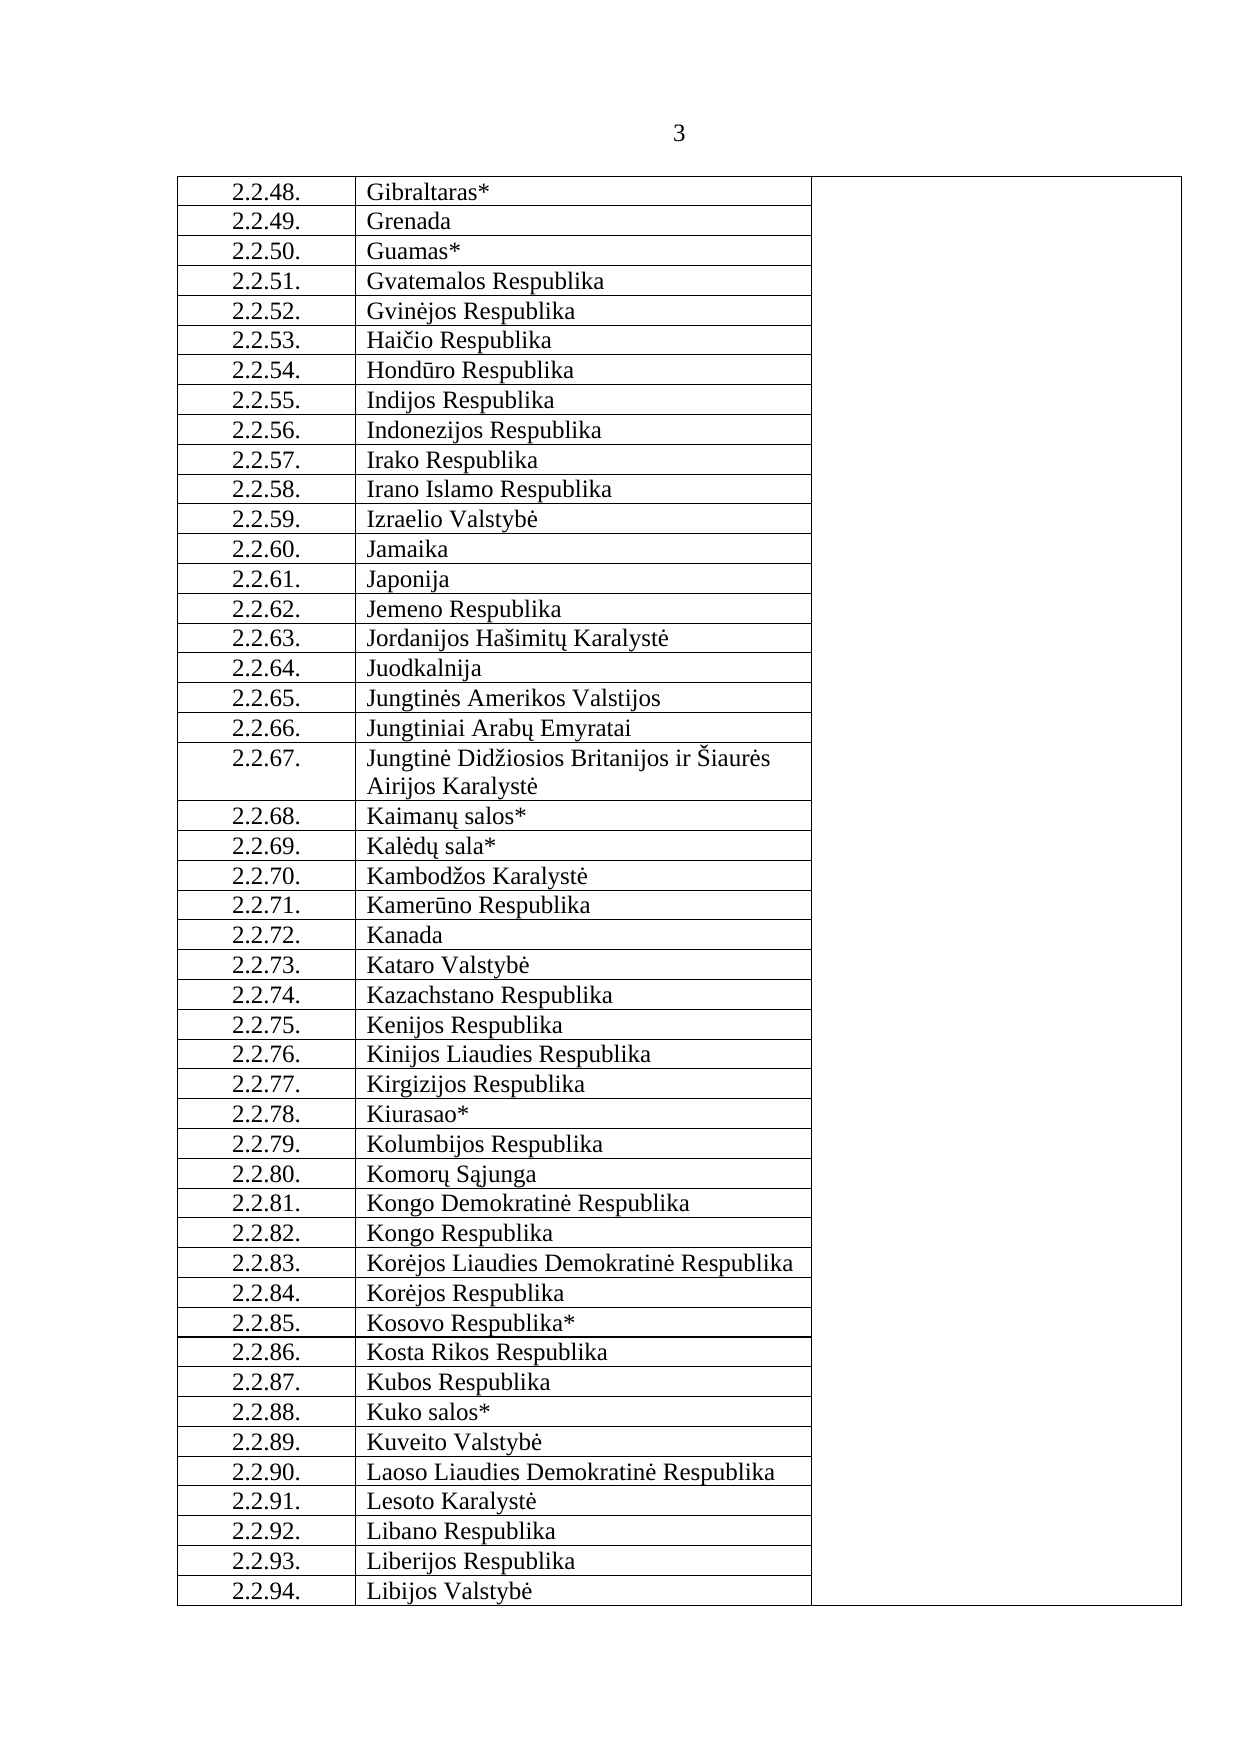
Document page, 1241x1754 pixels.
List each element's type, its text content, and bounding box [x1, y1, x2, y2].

table_cell Kazachstano Respublika [356, 980, 811, 1009]
table_cell Irako Respublika [356, 445, 811, 473]
table_cell Irano Islamo Respublika [356, 475, 811, 503]
table_cell Juodkalnija [356, 653, 811, 682]
table_cell Kenijos Respublika [356, 1010, 811, 1038]
table_cell 2.2.74. [178, 980, 355, 1009]
table_cell [812, 177, 1181, 1604]
table_cell 2.2.88. [178, 1397, 355, 1426]
table_cell 2.2.92. [178, 1516, 355, 1545]
table_cell Kosovo Respublika* [356, 1308, 811, 1336]
table_cell Kuveito Valstybė [356, 1427, 811, 1456]
table_cell 2.2.81. [178, 1189, 355, 1217]
table_cell 2.2.94. [178, 1576, 355, 1604]
table_cell Libano Respublika [356, 1516, 811, 1545]
table_cell 2.2.63. [178, 624, 355, 652]
table_cell 2.2.86. [178, 1338, 355, 1366]
table_cell Kirgizijos Respublika [356, 1069, 811, 1098]
table_cell Lesoto Karalystė [356, 1486, 811, 1515]
table_cell Korėjos Liaudies Demokratinė Respublika [356, 1248, 811, 1277]
table_cell Jordanijos Hašimitų Karalystė [356, 624, 811, 652]
table_cell Kataro Valstybė [356, 950, 811, 979]
table_cell 2.2.83. [178, 1248, 355, 1277]
table_cell 2.2.87. [178, 1367, 355, 1396]
table_cell 2.2.93. [178, 1546, 355, 1575]
table_cell 2.2.69. [178, 831, 355, 860]
table_cell 2.2.66. [178, 713, 355, 742]
table_cell 2.2.78. [178, 1099, 355, 1128]
table_cell 2.2.72. [178, 920, 355, 949]
table_cell 2.2.80. [178, 1159, 355, 1187]
table_cell Guamas* [356, 236, 811, 265]
table_cell 2.2.73. [178, 950, 355, 979]
table_cell 2.2.60. [178, 534, 355, 563]
table_cell 2.2.56. [178, 415, 355, 444]
table_cell Indijos Respublika [356, 385, 811, 414]
table_cell Jemeno Respublika [356, 594, 811, 622]
table_cell Indonezijos Respublika [356, 415, 811, 444]
table_cell Kubos Respublika [356, 1367, 811, 1396]
table_cell Kiurasao* [356, 1099, 811, 1128]
table_cell 2.2.52. [178, 296, 355, 324]
table_cell Gvatemalos Respublika [356, 266, 811, 295]
table_cell 2.2.57. [178, 445, 355, 473]
table_cell 2.2.71. [178, 891, 355, 919]
table_cell 2.2.54. [178, 355, 355, 384]
table_cell 2.2.62. [178, 594, 355, 622]
table_cell Kuko salos* [356, 1397, 811, 1426]
table_cell Jungtinė Didžiosios Britanijos ir Šiaurės Airijos Karalystė [356, 743, 811, 800]
table_cell Jamaika [356, 534, 811, 563]
table_cell Kanada [356, 920, 811, 949]
table_cell Izraelio Valstybė [356, 504, 811, 533]
table_cell Gvinėjos Respublika [356, 296, 811, 324]
table_cell Libijos Valstybė [356, 1576, 811, 1604]
table_cell 2.2.51. [178, 266, 355, 295]
table_cell 2.2.90. [178, 1457, 355, 1485]
table_cell 2.2.76. [178, 1040, 355, 1068]
table_cell Grenada [356, 206, 811, 235]
table_cell Kolumbijos Respublika [356, 1129, 811, 1158]
table_cell 2.2.85. [178, 1308, 355, 1336]
table_cell Kongo Demokratinė Respublika [356, 1189, 811, 1217]
table_cell 2.2.55. [178, 385, 355, 414]
table_cell 2.2.75. [178, 1010, 355, 1038]
table_cell 2.2.61. [178, 564, 355, 593]
table_cell Komorų Sąjunga [356, 1159, 811, 1187]
table_cell Laoso Liaudies Demokratinė Respublika [356, 1457, 811, 1485]
table_cell 2.2.84. [178, 1278, 355, 1307]
table_cell Kaimanų salos* [356, 801, 811, 830]
table_cell Kosta Rikos Respublika [356, 1338, 811, 1366]
table_cell Gibraltaras* [356, 177, 811, 205]
table_cell 2.2.53. [178, 326, 355, 354]
table_cell Korėjos Respublika [356, 1278, 811, 1307]
table_cell 2.2.68. [178, 801, 355, 830]
table_cell 2.2.79. [178, 1129, 355, 1158]
table_cell Japonija [356, 564, 811, 593]
table_cell 2.2.67. [178, 743, 355, 800]
table_cell Haičio Respublika [356, 326, 811, 354]
table_cell 2.2.48. [178, 177, 355, 205]
table_cell Kamerūno Respublika [356, 891, 811, 919]
table_cell Hondūro Respublika [356, 355, 811, 384]
table_cell Kalėdų sala* [356, 831, 811, 860]
table_cell 2.2.91. [178, 1486, 355, 1515]
table_cell Jungtiniai Arabų Emyratai [356, 713, 811, 742]
table_cell 2.2.49. [178, 206, 355, 235]
table_cell 2.2.58. [178, 475, 355, 503]
table_cell 2.2.89. [178, 1427, 355, 1456]
table_cell 2.2.65. [178, 683, 355, 712]
table_cell Liberijos Respublika [356, 1546, 811, 1575]
table_cell Jungtinės Amerikos Valstijos [356, 683, 811, 712]
table_cell Kinijos Liaudies Respublika [356, 1040, 811, 1068]
table_cell 2.2.82. [178, 1218, 355, 1247]
table_cell 2.2.70. [178, 861, 355, 889]
table_cell 2.2.59. [178, 504, 355, 533]
table_cell Kambodžos Karalystė [356, 861, 811, 889]
table_cell 2.2.50. [178, 236, 355, 265]
table_cell Kongo Respublika [356, 1218, 811, 1247]
table_cell 2.2.64. [178, 653, 355, 682]
table_cell 2.2.77. [178, 1069, 355, 1098]
